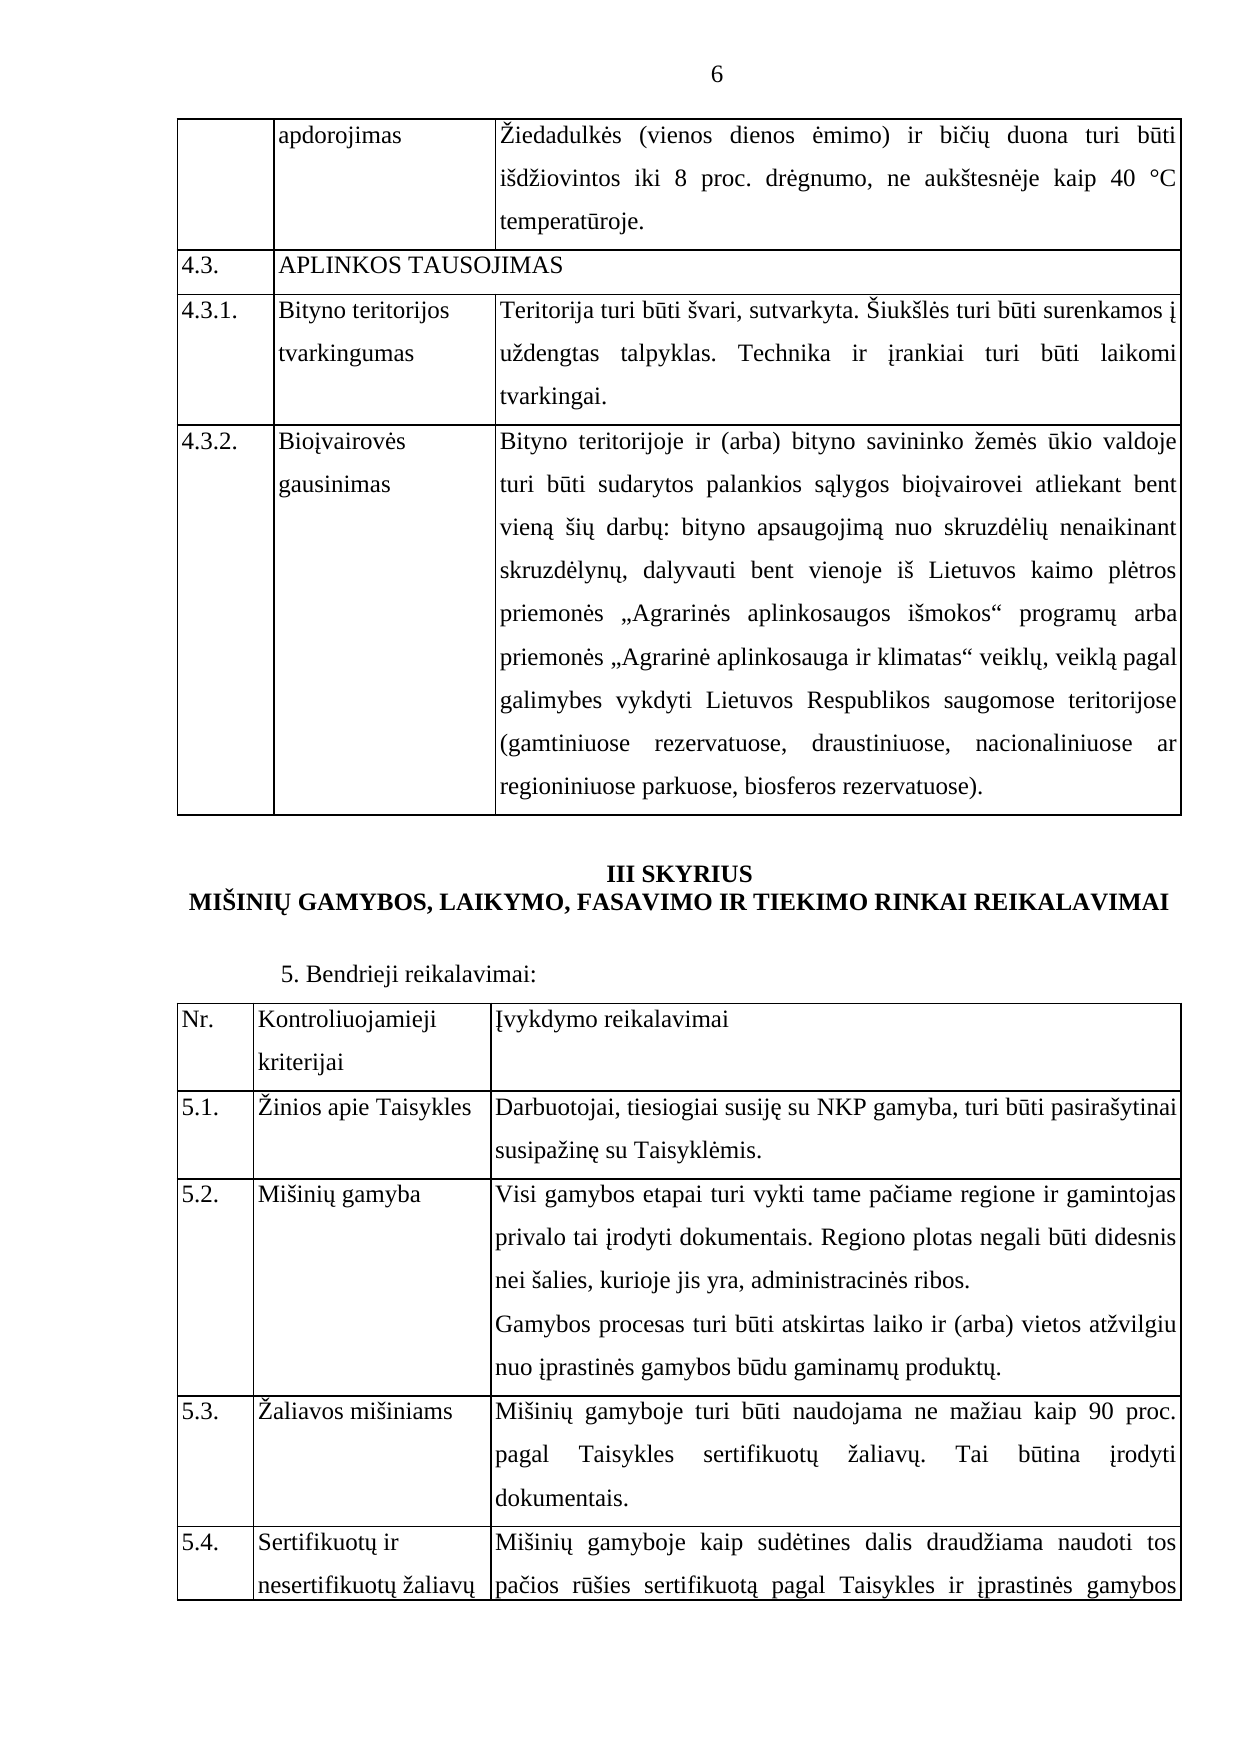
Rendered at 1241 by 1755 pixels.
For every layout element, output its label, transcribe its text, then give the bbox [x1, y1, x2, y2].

table_cell Žaliavos mišiniams [254, 1397, 490, 1526]
table_header Įvykdymo reikalavimai [492, 1004, 1180, 1090]
table_cell Žiedadulkės (vienos dienos ėmimo) ir bičių duona turi būti išdžiovintos iki 8 proc. drėgnumo, ne aukštesnėje kaip 40 °C temperatūroje. [496, 120, 1180, 249]
table_cell apdorojimas [275, 120, 495, 249]
table_cell Visi gamybos etapai turi vykti tame pačiame regione ir gamintojas privalo tai įrodyti dokumentais. Regiono plotas negali būti didesnis nei šalies, kurioje jis yra, administracinės ribos. Gamybos procesas turi būti atskirtas laiko ir (arba) vietos atžvilgiu nuo įprastinės gamybos būdu gaminamų produktų. [492, 1180, 1180, 1395]
table_cell Mišinių gamyboje turi būti naudojama ne mažiau kaip 90 proc. pagal Taisykles sertifikuotų žaliavų. Tai būtina įrodyti dokumentais. [492, 1397, 1180, 1526]
table_cell 5.2. [178, 1180, 253, 1395]
table_cell Mišinių gamyba [254, 1180, 490, 1395]
table_cell 5.4. [178, 1527, 253, 1599]
table_cell 5.3. [178, 1397, 253, 1526]
table_header Kontroliuojamieji kriterijai [254, 1004, 490, 1090]
table_cell 4.3.2. [178, 426, 273, 814]
text MIŠINIŲ GAMYBOS, LAIKYMO, FASAVIMO IR TIEKIMO RINKAI REIKALAVIMAI [177, 887, 1181, 916]
table_cell Bioįvairovės gausinimas [275, 426, 495, 814]
table_cell 4.3. [178, 251, 273, 293]
table_cell 5.1. [178, 1092, 253, 1178]
text III SKYRIUS [177, 859, 1181, 887]
table_cell APLINKOS TAUSOJIMAS [275, 251, 1180, 293]
table_cell Žinios apie Taisykles [254, 1092, 490, 1178]
table_cell Darbuotojai, tiesiogiai susiję su NKP gamyba, turi būti pasirašytinai susipažinę su Taisyklėmis. [492, 1092, 1180, 1178]
table_header Nr. [178, 1004, 253, 1090]
table_cell Bityno teritorijoje ir (arba) bityno savininko žemės ūkio valdoje turi būti sudarytos palankios sąlygos bioįvairovei atliekant bent vieną šių darbų: bityno apsaugojimą nuo skruzdėlių nenaikinant skruzdėlynų, dalyvauti bent vienoje iš Lietuvos kaimo plėtros priemonės „Agrarinės aplinkosaugos išmokos“ programų arba priemonės „Agrarinė aplinkosauga ir klimatas“ veiklų, veiklą pagal galimybes vykdyti Lietuvos Respublikos saugomose teritorijose (gamtiniuose rezervatuose, draustiniuose, nacionaliniuose ar regioniniuose parkuose, biosferos rezervatuose). [496, 426, 1180, 814]
table_cell 4.3.1. [178, 295, 273, 424]
table_cell [178, 120, 273, 249]
table_cell Teritorija turi būti švari, sutvarkyta. Šiukšlės turi būti surenkamos į uždengtas talpyklas. Technika ir įrankiai turi būti laikomi tvarkingai. [496, 295, 1180, 424]
table_cell Bityno teritorijos tvarkingumas [275, 295, 495, 424]
text 5. Bendrieji reikalavimai: [177, 959, 1181, 988]
